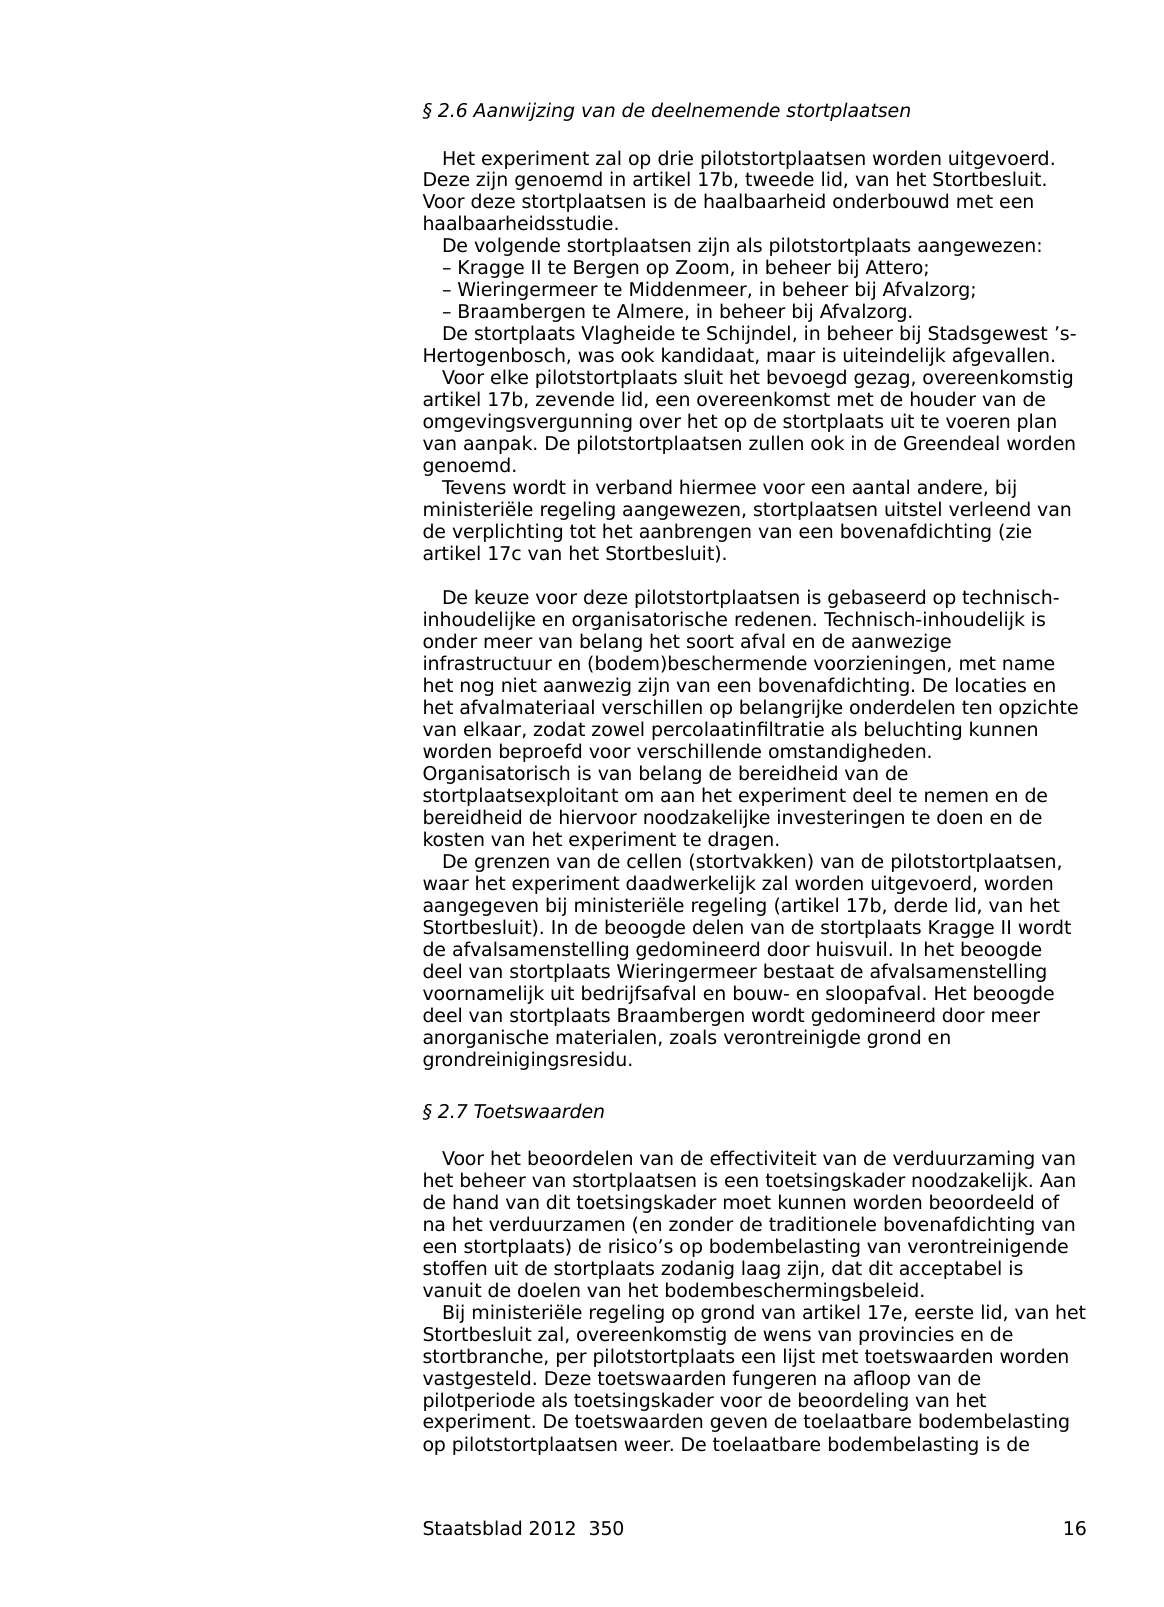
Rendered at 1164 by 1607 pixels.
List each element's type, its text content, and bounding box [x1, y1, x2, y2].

text – Wieringermeer te Middenmeer, in beheer bij Afvalzorg; [422, 279, 1087, 301]
text Het experiment zal op drie pilotstortplaatsen worden uitgevoerd. Deze zijn genoemd in artikel 17b, tweede lid, van het Stortbesluit. Voor deze stortplaatsen is de haalbaarheid onderbouwd met een haalbaarheidsstudie. [422, 147, 1087, 235]
text Bij ministeriële regeling op grond van artikel 17e, eerste lid, van het Stortbesluit zal, overeenkomstig de wens van provincies en de stortbranche, per pilotstortplaats een lijst met toetswaarden worden vastgesteld. Deze toetswaarden fungeren na afloop van de pilotperiode als toetsingskader voor de beoordeling van het experiment. De toetswaarden geven de toelaatbare bodembelasting op pilotstortplaatsen weer. De toelaatbare bodembelasting is de [422, 1302, 1087, 1455]
text De grenzen van de cellen (stortvakken) van de pilotstortplaatsen, waar het experiment daadwerkelijk zal worden uitgevoerd, worden aangegeven bij ministeriële regeling (artikel 17b, derde lid, van het Stortbesluit). In de beoogde delen van de stortplaats Kragge II wordt de afvalsamenstelling gedomineerd door huisvuil. In het beoogde deel van stortplaats Wieringermeer bestaat de afvalsamenstelling voornamelijk uit bedrijfsafval en bouw- en sloopafval. Het beoogde deel van stortplaats Braambergen wordt gedomineerd door meer anorganische materialen, zoals verontreinigde grond en grondreinigingsresidu. [422, 851, 1087, 1071]
subtitle § 2.7 Toetswaarden [422, 1101, 1087, 1123]
subtitle § 2.6 Aanwijzing van de deelnemende stortplaatsen [422, 100, 1087, 122]
text De stortplaats Vlagheide te Schijndel, in beheer bij Stadsgewest ’s-Hertogenbosch, was ook kandidaat, maar is uiteindelijk afgevallen. [422, 323, 1087, 367]
text – Braambergen te Almere, in beheer bij Afvalzorg. [422, 301, 1087, 323]
text Tevens wordt in verband hiermee voor een aantal andere, bij ministeriële regeling aangewezen, stortplaatsen uitstel verleend van de verplichting tot het aanbrengen van een bovenafdichting (zie artikel 17c van het Stortbesluit). [422, 477, 1087, 565]
text – Kragge II te Bergen op Zoom, in beheer bij Attero; [422, 257, 1087, 279]
text Voor elke pilotstortplaats sluit het bevoegd gezag, overeenkomstig artikel 17b, zevende lid, een overeenkomst met de houder van de omgevingsvergunning over het op de stortplaats uit te voeren plan van aanpak. De pilotstortplaatsen zullen ook in de Greendeal worden genoemd. [422, 367, 1087, 477]
text Voor het beoordelen van de effectiviteit van de verduurzaming van het beheer van stortplaatsen is een toetsingskader noodzakelijk. Aan de hand van dit toetsingskader moet kunnen worden beoordeeld of na het verduurzamen (en zonder de traditionele bovenafdichting van een stortplaats) de risico’s op bodembelasting van verontreinigende stoffen uit de stortplaats zodanig laag zijn, dat dit acceptabel is vanuit de doelen van het bodembeschermingsbeleid. [422, 1148, 1087, 1302]
text De keuze voor deze pilotstortplaatsen is gebaseerd op technisch-inhoudelijke en organisatorische redenen. Technisch-inhoudelijk is onder meer van belang het soort afval en de aanwezige infrastructuur en (bodem)beschermende voorzieningen, met name het nog niet aanwezig zijn van een bovenafdichting. De locaties en het afvalmateriaal verschillen op belangrijke onderdelen ten opzichte van elkaar, zodat zowel percolaatinfiltratie als beluchting kunnen worden beproefd voor verschillende omstandigheden. Organisatorisch is van belang de bereidheid van de stortplaatsexploitant om aan het experiment deel te nemen en de bereidheid de hiervoor noodzakelijke investeringen te doen en de kosten van het experiment te dragen. [422, 587, 1087, 851]
text De volgende stortplaatsen zijn als pilotstortplaats aangewezen: [422, 235, 1087, 257]
